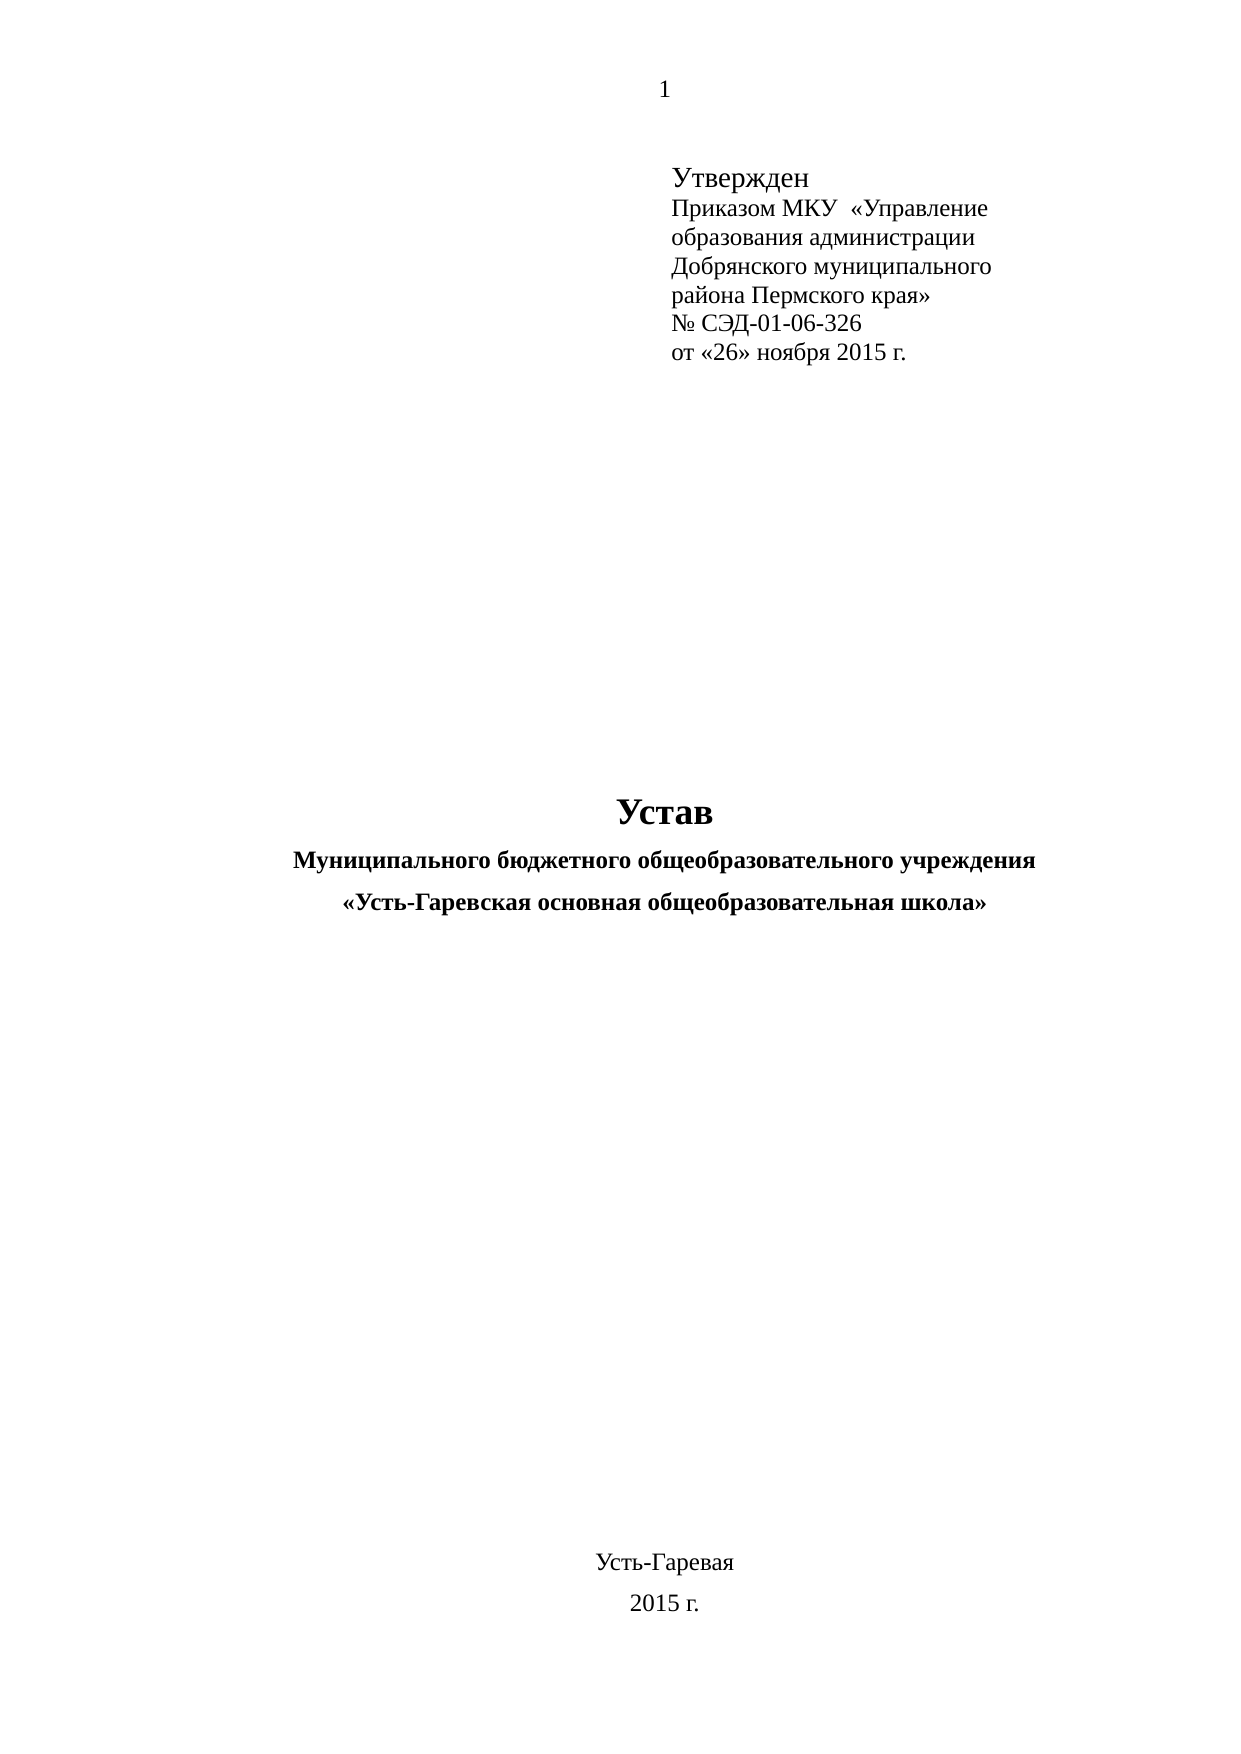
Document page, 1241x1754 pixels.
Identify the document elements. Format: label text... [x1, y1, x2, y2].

text Утвержден [177, 160, 1152, 193]
text Усть-Гаревая [177, 1547, 1152, 1575]
text от «26» ноября 2015 г. [177, 337, 1152, 366]
text Приказом МКУ «Управление [177, 193, 1152, 222]
text района Пермского края» [177, 280, 1152, 308]
text № СЭД-01-06-326 [177, 308, 1152, 337]
text Муниципального бюджетного общеобразовательного учреждения [177, 845, 1152, 874]
text «Усть-Гаревская основная общеобразовательная школа» [177, 887, 1152, 915]
text Устав [177, 790, 1152, 833]
text образования администрации [177, 222, 1152, 251]
text Добрянского муниципального [177, 251, 1152, 280]
text 2015 г. [177, 1588, 1152, 1617]
